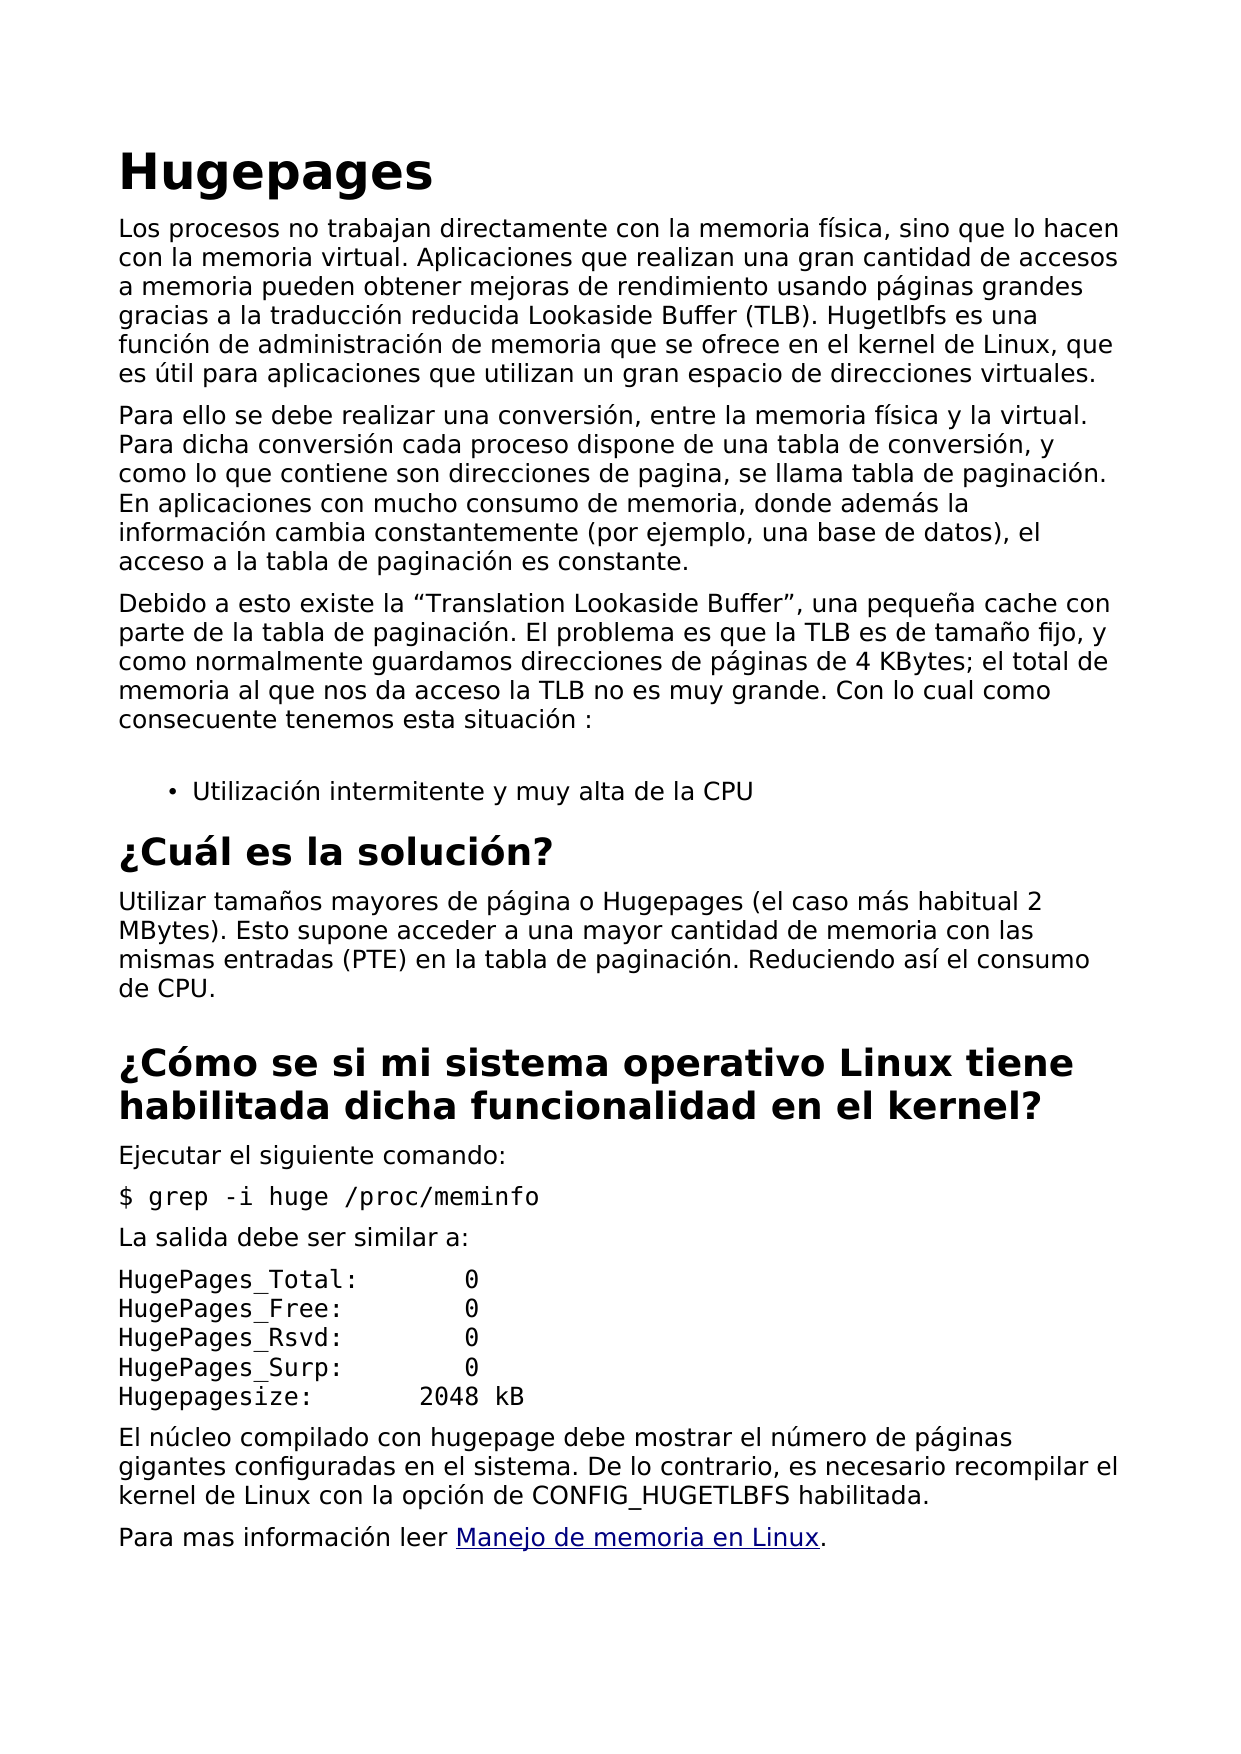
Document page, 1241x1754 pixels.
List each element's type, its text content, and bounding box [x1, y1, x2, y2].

subtitle Hugepages [118, 143, 1122, 201]
text La salida debe ser similar a: [118, 1223, 1122, 1253]
list Utilización intermitente y muy alta de la CPU [177, 777, 1122, 806]
text $ grep -i huge /proc/meminfo [118, 1183, 1122, 1212]
text El núcleo compilado con hugepage debe mostrar el número de páginas gigantes configuradas en el sistema. De lo contrario, es necesario recompilar el kernel de Linux con la opción de CONFIG_HUGETLBFS habilitada. [118, 1423, 1122, 1510]
text Debido a esto existe la “Translation Lookaside Buffer”, una pequeña cache con parte de la tabla de paginación. El problema es que la TLB es de tamaño fijo, y como normalmente guardamos direcciones de páginas de 4 KBytes; el total de memoria al que nos da acceso la TLB no es muy grande. Con lo cual como consecuente tenemos esta situación : [118, 589, 1122, 735]
text Para mas información leer Manejo de memoria en Linux. [118, 1523, 1122, 1552]
subtitle ¿Cuál es la solución? [118, 831, 1122, 874]
text Utilizar tamaños mayores de página o Hugepages (el caso más habitual 2 MBytes). Esto supone acceder a una mayor cantidad de memoria con las mismas entradas (PTE) en la tabla de paginación. Reduciendo así el consumo de CPU. [118, 887, 1122, 1004]
text Ejecutar el siguiente comando: [118, 1141, 1122, 1170]
text HugePages_Total: 0 HugePages_Free: 0 HugePages_Rsvd: 0 HugePages_Surp: 0 Hugepagesize: 2048 kB [118, 1265, 1122, 1411]
subtitle ¿Cómo se si mi sistema operativo Linux tiene habilitada dicha funcionalidad en el kernel? [118, 1041, 1122, 1128]
text Para ello se debe realizar una conversión, entre la memoria física y la virtual. Para dicha conversión cada proceso dispone de una tabla de conversión, y como lo que contiene son direcciones de pagina, se llama tabla de paginación. En aplicaciones con mucho consumo de memoria, donde además la información cambia constantemente (por ejemplo, una base de datos), el acceso a la tabla de paginación es constante. [118, 401, 1122, 576]
text Los procesos no trabajan directamente con la memoria física, sino que lo hacen con la memoria virtual. Aplicaciones que realizan una gran cantidad de accesos a memoria pueden obtener mejoras de rendimiento usando páginas grandes gracias a la traducción reducida Lookaside Buffer (TLB). Hugetlbfs es una función de administración de memoria que se ofrece en el kernel de Linux, que es útil para aplicaciones que utilizan un gran espacio de direcciones virtuales. [118, 214, 1122, 389]
